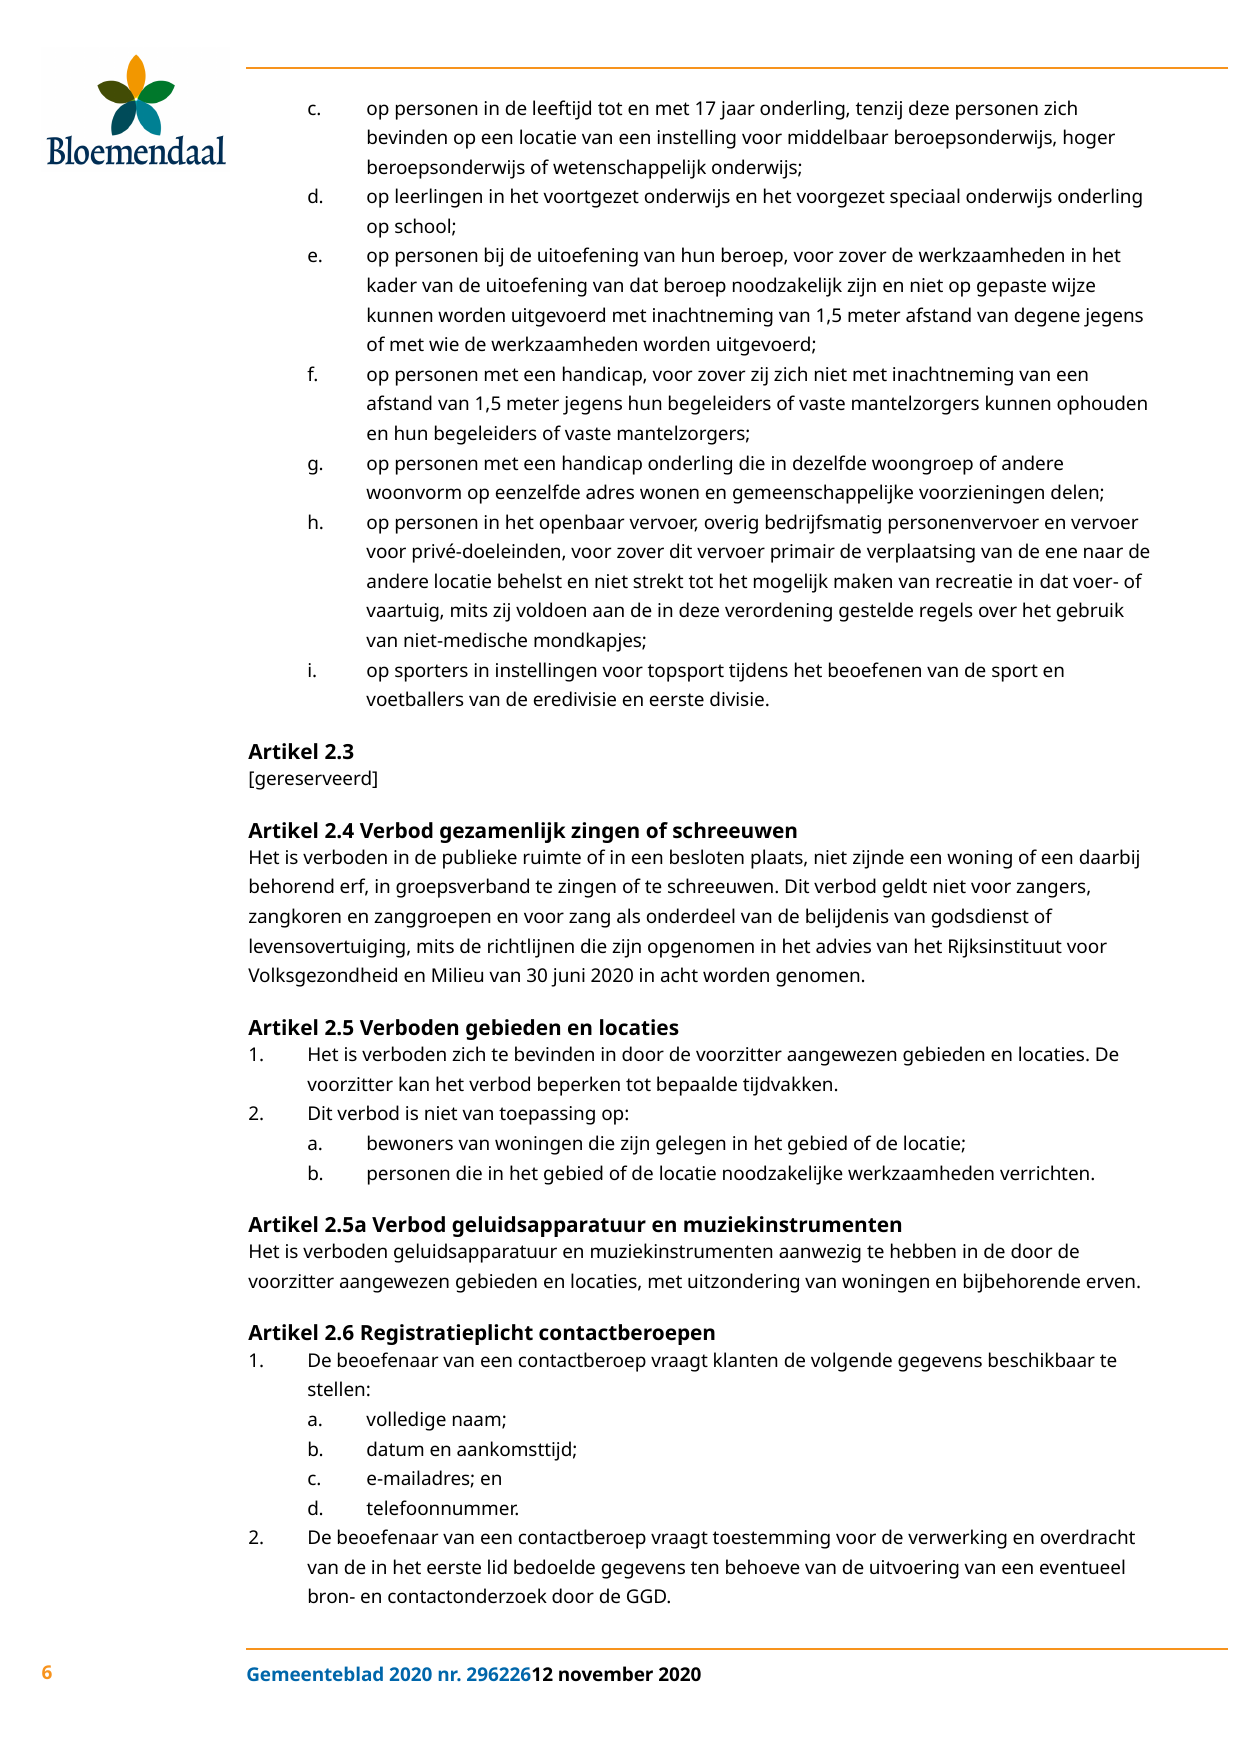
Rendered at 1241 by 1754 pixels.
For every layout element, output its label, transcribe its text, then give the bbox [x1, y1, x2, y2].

list De beoefenaar van een contactberoep vraagt klanten de volgende gegevens beschikbaar te stellen: [248, 1347, 1152, 1402]
list op personen bij de uitoefening van hun beroep, voor zover de werkzaamheden in het kader van de uitoefening van dat beroep noodzakelijk zijn en niet op gepaste wijze kunnen worden uitgevoerd met inachtneming van 1,5 meter afstand van degene jegens of met wie de werkzaamheden worden uitgevoerd; [307, 243, 1152, 357]
list Dit verbod is niet van toepassing op: [248, 1101, 1152, 1126]
list op personen in de leeftijd tot en met 17 jaar onderling, tenzij deze personen zich bevinden op een locatie van een instelling voor middelbaar beroepsonderwijs, hoger beroepsonderwijs of wetenschappelijk onderwijs; [307, 95, 1152, 180]
list datum en aankomsttijd; [307, 1436, 1152, 1461]
picture [41, 47, 231, 172]
list op leerlingen in het voortgezet onderwijs en het voorgezet speciaal onderwijs onderling op school; [307, 183, 1152, 239]
list Het is verboden zich te bevinden in door de voorzitter aangewezen gebieden en locaties. De voorzitter kan het verbod beperken tot bepaalde tijdvakken. [248, 1041, 1152, 1097]
text Artikel 2.5 Verboden gebieden en locaties [248, 1013, 1152, 1041]
list volledige naam; [307, 1406, 1152, 1432]
list e-mailadres; en [307, 1465, 1152, 1491]
list telefoonnummer. [307, 1495, 1152, 1521]
text Het is verboden geluidsapparatuur en muziekinstrumenten aanwezig te hebben in de door de voorzitter aangewezen gebieden en locaties, met uitzondering van woningen en bijbehorende erven. [248, 1238, 1152, 1294]
list bewoners van woningen die zijn gelegen in het gebied of de locatie; [307, 1130, 1152, 1156]
text Artikel 2.4 Verbod gezamenlijk zingen of schreeuwen [248, 816, 1152, 844]
list op personen met een handicap, voor zover zij zich niet met inachtneming van een afstand van 1,5 meter jegens hun begeleiders of vaste mantelzorgers kunnen ophouden en hun begeleiders of vaste mantelzorgers; [307, 361, 1152, 446]
text Artikel 2.3 [248, 737, 1152, 765]
list op personen met een handicap onderling die in dezelfde woongroep of andere woonvorm op eenzelfde adres wonen en gemeenschappelijke voorzieningen delen; [307, 450, 1152, 505]
list op sporters in instellingen voor topsport tijdens het beoefenen van de sport en voetballers van de eredivisie en eerste divisie. [307, 657, 1152, 712]
text Artikel 2.6 Registratieplicht contactberoepen [248, 1318, 1152, 1347]
text Het is verboden in de publieke ruimte of in een besloten plaats, niet zijnde een woning of een daarbij behorend erf, in groepsverband te zingen of te schreeuwen. Dit verbod geldt niet voor zangers, zangkoren en zanggroepen en voor zang als onderdeel van de belijdenis van godsdienst of levensovertuiging, mits de richtlijnen die zijn opgenomen in het advies van het Rijksinstituut voor Volksgezondheid en Milieu van 30 juni 2020 in acht worden genomen. [248, 844, 1152, 988]
list personen die in het gebied of de locatie noodzakelijke werkzaamheden verrichten. [307, 1160, 1152, 1185]
text Artikel 2.5a Verbod geluidsapparatuur en muziekinstrumenten [248, 1210, 1152, 1238]
text [gereserveerd] [248, 765, 1152, 791]
list De beoefenaar van een contactberoep vraagt toestemming voor de verwerking en overdracht van de in het eerste lid bedoelde gegevens ten behoeve van de uitvoering van een eventueel bron- en contactonderzoek door de GGD. [248, 1524, 1152, 1609]
list op personen in het openbaar vervoer, overig bedrijfsmatig personenvervoer en vervoer voor privé-doeleinden, voor zover dit vervoer primair de verplaatsing van de ene naar de andere locatie behelst en niet strekt tot het mogelijk maken van recreatie in dat voer- of vaartuig, mits zij voldoen aan de in deze verordening gestelde regels over het gebruik van niet-medische mondkapjes; [307, 509, 1152, 653]
